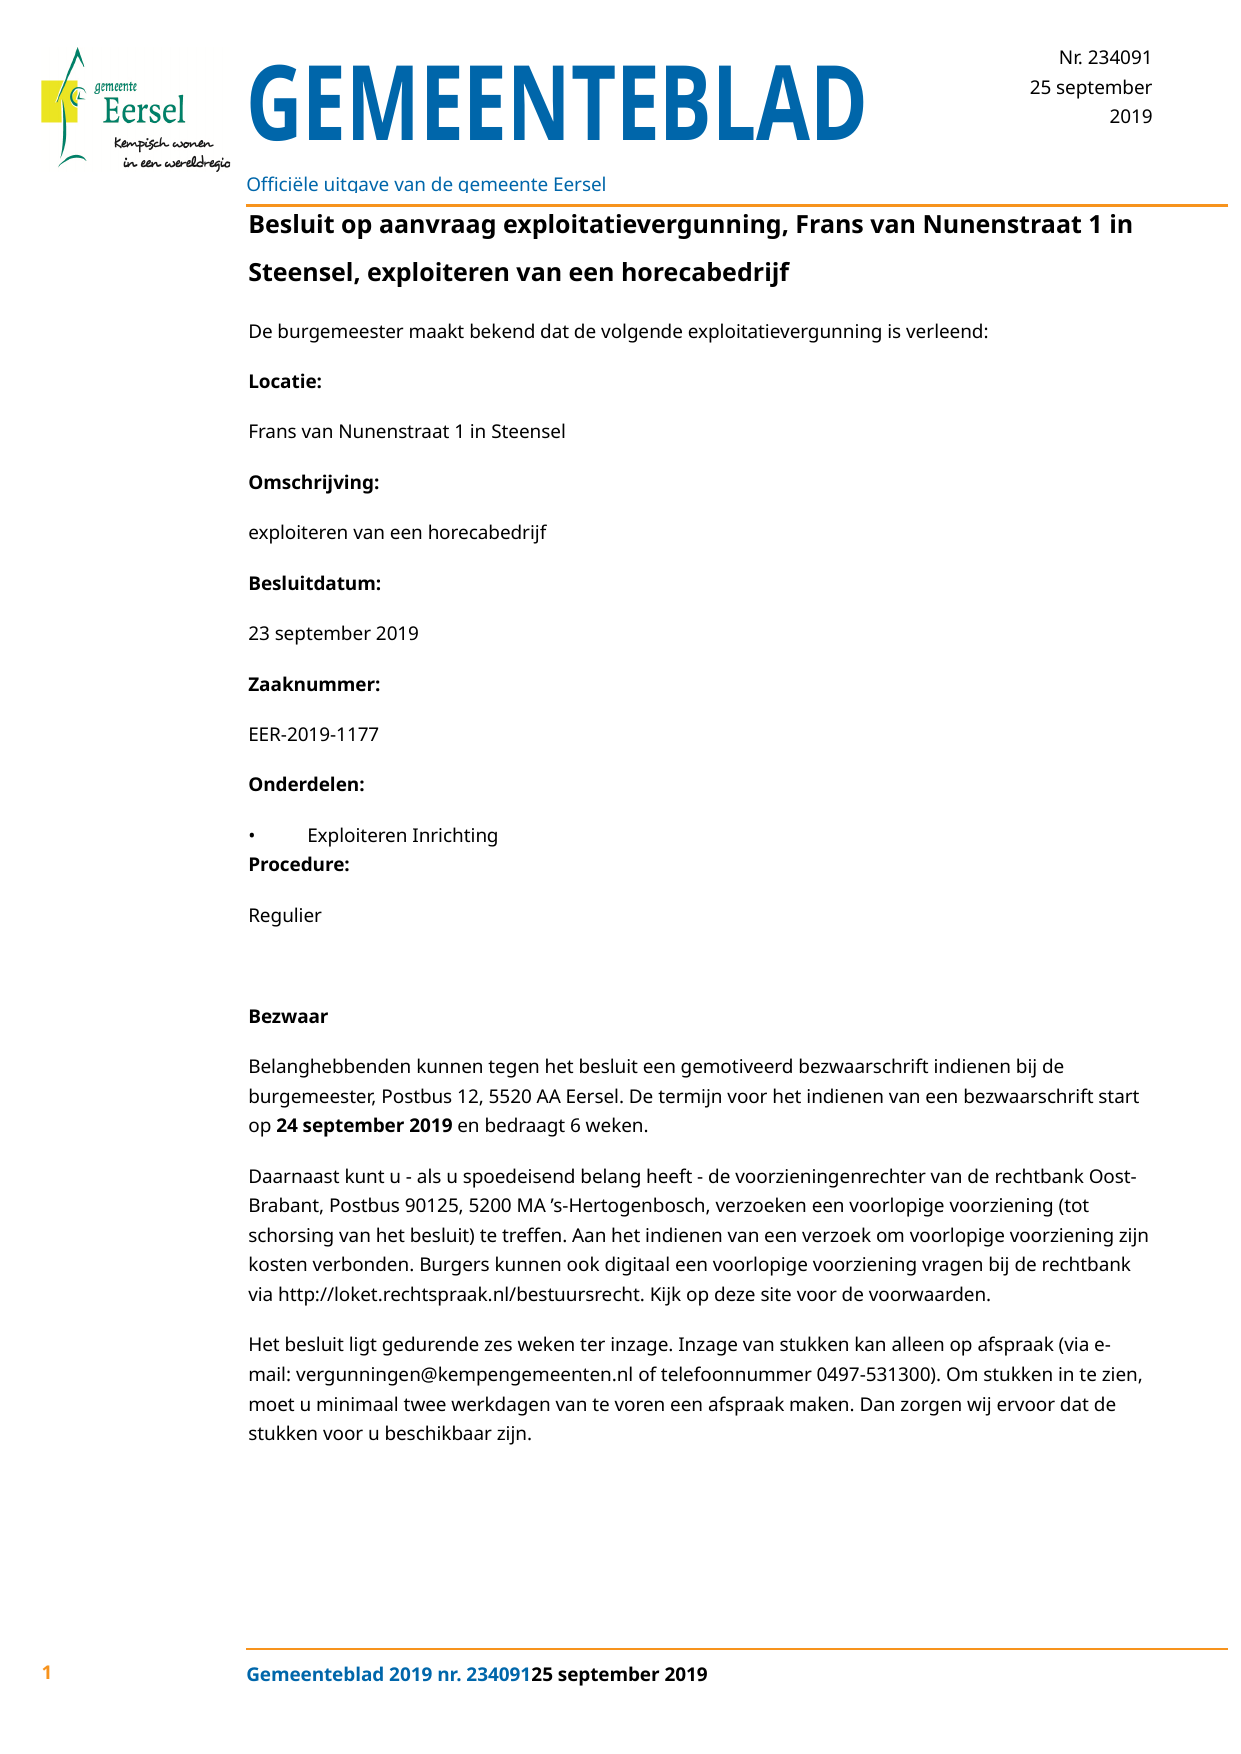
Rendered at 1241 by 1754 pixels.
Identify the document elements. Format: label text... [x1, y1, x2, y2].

text exploiteren van een horecabedrijf [248, 519, 1152, 545]
text Onderdelen: [248, 772, 1152, 797]
text Omschrijving: [248, 469, 1152, 495]
text Procedure: [248, 852, 1152, 877]
text EER-2019-1177 [248, 721, 1152, 747]
text Bezwaar [248, 1003, 1152, 1029]
text Locatie: [248, 368, 1152, 394]
text Regulier [248, 902, 1152, 928]
text Zaaknummer: [248, 671, 1152, 697]
text De burgemeester maakt bekend dat de volgende exploitatievergunning is verleend: [248, 318, 1152, 344]
text Daarnaast kunt u - als u spoedeisend belang heeft - de voorzieningenrechter van de rechtbank Oost-Brabant, Postbus 90125, 5200 MA ’s-Hertogenbosch, verzoeken een voorlopige voorziening (tot schorsing van het besluit) te treffen. Aan het indienen van een verzoek om voorlopige voorziening zijn kosten verbonden. Burgers kunnen ook digitaal een voorlopige voorziening vragen bij de rechtbank via http://loket.rechtspraak.nl/bestuursrecht. Kijk op deze site voor de voorwaarden. [248, 1163, 1152, 1307]
picture [41, 47, 231, 172]
text 23 september 2019 [248, 620, 1152, 646]
text Belanghebbenden kunnen tegen het besluit een gemotiveerd bezwaarschrift indienen bij de burgemeester, Postbus 12, 5520 AA Eersel. De termijn voor het indienen van een bezwaarschrift start op 24 september 2019 en bedraagt 6 weken. [248, 1053, 1152, 1138]
text Het besluit ligt gedurende zes weken ter inzage. Inzage van stukken kan alleen op afspraak (via e-mail: vergunningen@kempengemeenten.nl of telefoonnummer 0497-531300). Om stukken in te zien, moet u minimaal twee werkdagen van te voren een afspraak maken. Dan zorgen wij ervoor dat de stukken voor u beschikbaar zijn. [248, 1332, 1152, 1446]
text Besluitdatum: [248, 570, 1152, 596]
text Besluit op aanvraag exploitatievergunning, Frans van Nunenstraat 1 in Steensel, exploiteren van een horecabedrijf [248, 207, 1152, 288]
list Exploiteren Inrichting [248, 822, 1152, 848]
text Frans van Nunenstraat 1 in Steensel [248, 419, 1152, 444]
